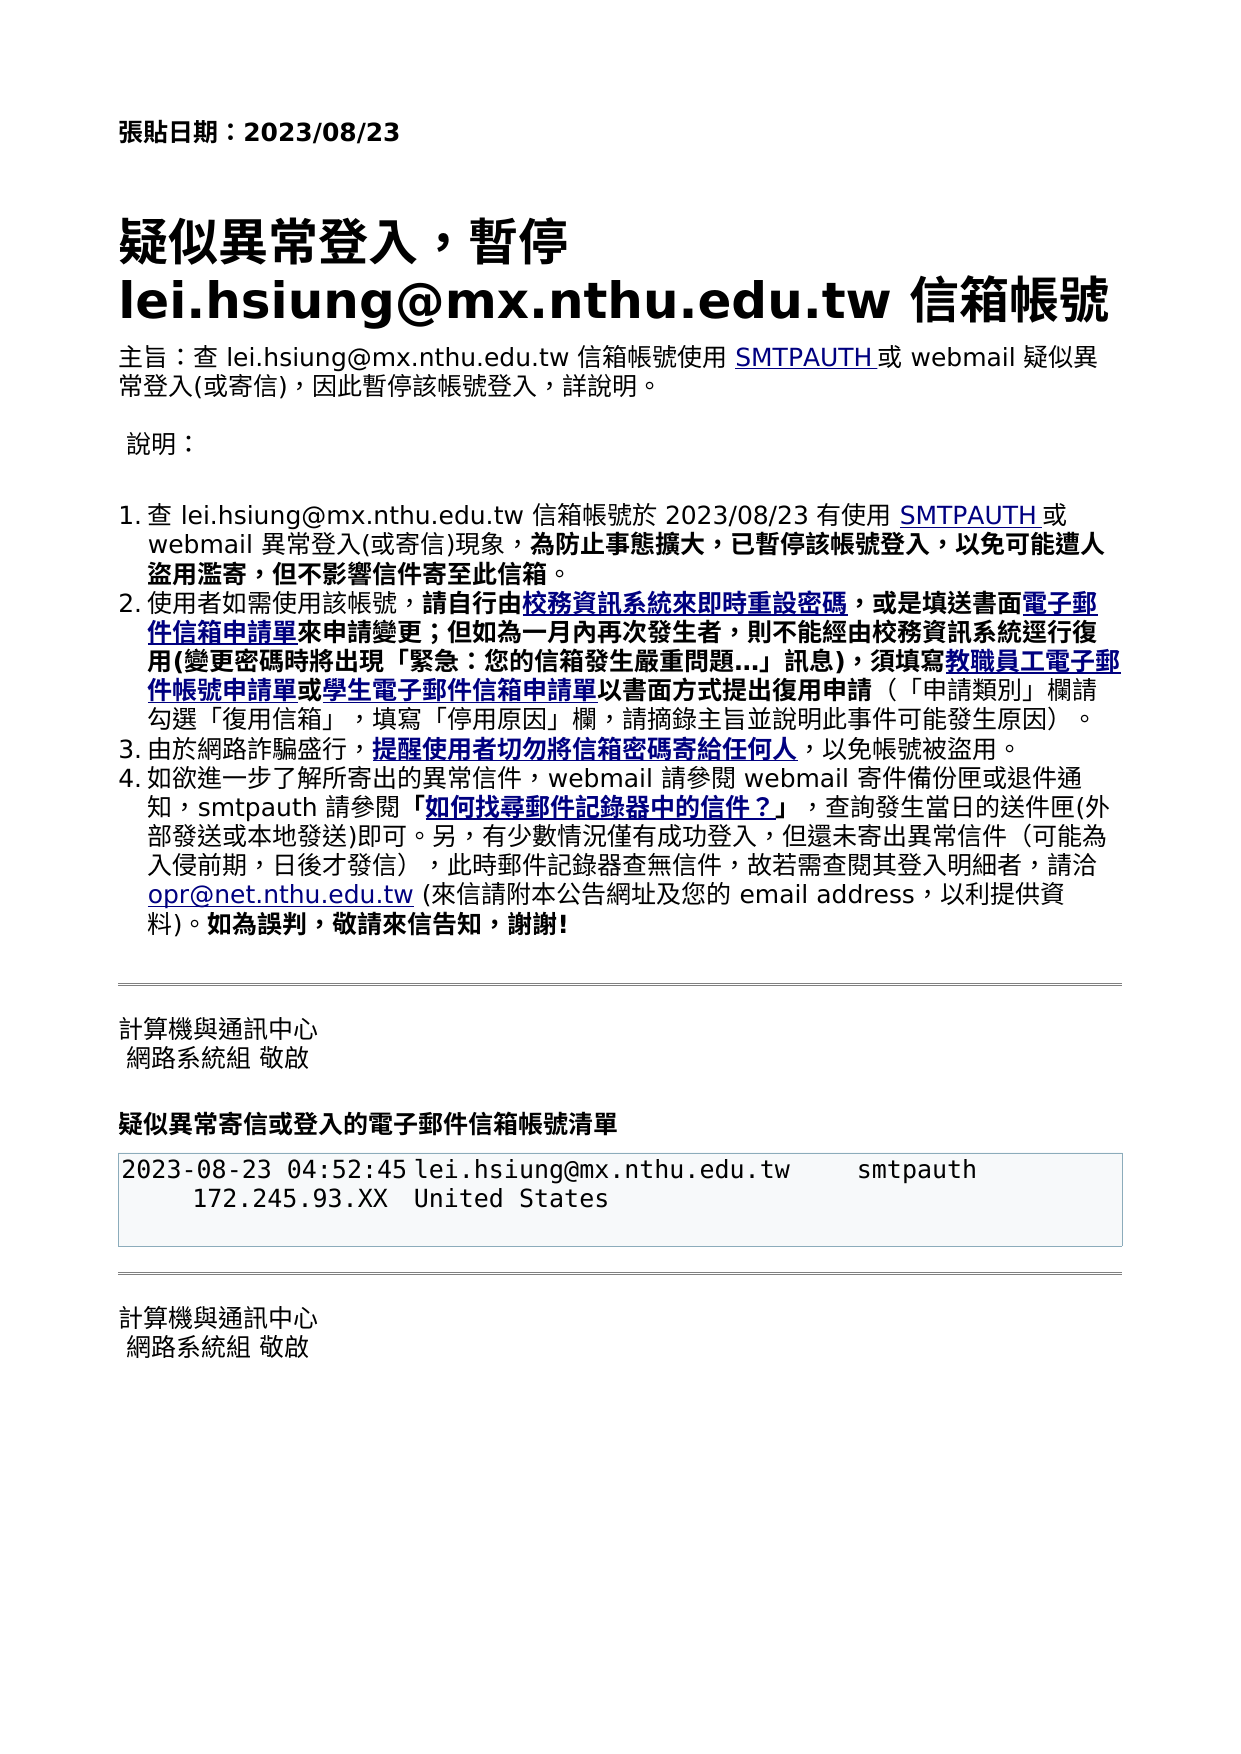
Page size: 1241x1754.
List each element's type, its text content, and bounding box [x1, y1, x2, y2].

list 由於網路詐騙盛行，提醒使用者切勿將信箱密碼寄給任何人，以免帳號被盜用。 [118, 735, 1122, 764]
text 主旨：查 lei.hsiung@mx.nthu.edu.tw 信箱帳號使用 SMTPAUTH或 webmail 疑似異常登入(或寄信)，因此暫停該帳號登入，詳說明。 說明： [118, 343, 1122, 459]
text 計算機與通訊中心 網路系統組 敬啟 [118, 1304, 1122, 1362]
text 2023-08-23 04:52:45 lei.hsiung@mx.nthu.edu.tw smtpauth 172.245.93.XX United States [119, 1154, 1122, 1246]
text 計算機與通訊中心 網路系統組 敬啟 [118, 1015, 1122, 1073]
text 張貼日期：2023/08/23 [118, 118, 1122, 176]
list 查 lei.hsiung@mx.nthu.edu.tw 信箱帳號於 2023/08/23 有使用 SMTPAUTH或 webmail 異常登入(或寄信)現象，為防止事態擴大，已暫停該帳號登入，以免可能遭人盜用濫寄，但不影響信件寄至此信箱。 [118, 502, 1122, 589]
list 使用者如需使用該帳號，請自行由校務資訊系統來即時重設密碼，或是填送書面電子郵件信箱申請單來申請變更；但如為一月內再次發生者，則不能經由校務資訊系統逕行復用(變更密碼時將出現「緊急：您的信箱發生嚴重問題…」訊息)，須填寫教職員工電子郵件帳號申請單或學生電子郵件信箱申請單以書面方式提出復用申請（「申請類別」欄請勾選「復用信箱」，填寫「停用原因」欄，請摘錄主旨並說明此事件可能發生原因）。 [118, 589, 1122, 735]
subtitle 疑似異常寄信或登入的電子郵件信箱帳號清單 [118, 1111, 1122, 1140]
subtitle 疑似異常登入，暫停 lei.hsiung@mx.nthu.edu.tw 信箱帳號 [118, 214, 1122, 330]
list 如欲進一步了解所寄出的異常信件，webmail 請參閱 webmail 寄件備份匣或退件通知，smtpauth 請參閱「如何找尋郵件記錄器中的信件？」，查詢發生當日的送件匣(外部發送或本地發送)即可。另，有少數情況僅有成功登入，但還未寄出異常信件（可能為入侵前期，日後才發信），此時郵件記錄器查無信件，故若需查閱其登入明細者，請洽 opr@net.nthu.edu.tw (來信請附本公告網址及您的 email address，以利提供資料)。如為誤判，敬請來信告知，謝謝! [118, 764, 1122, 939]
